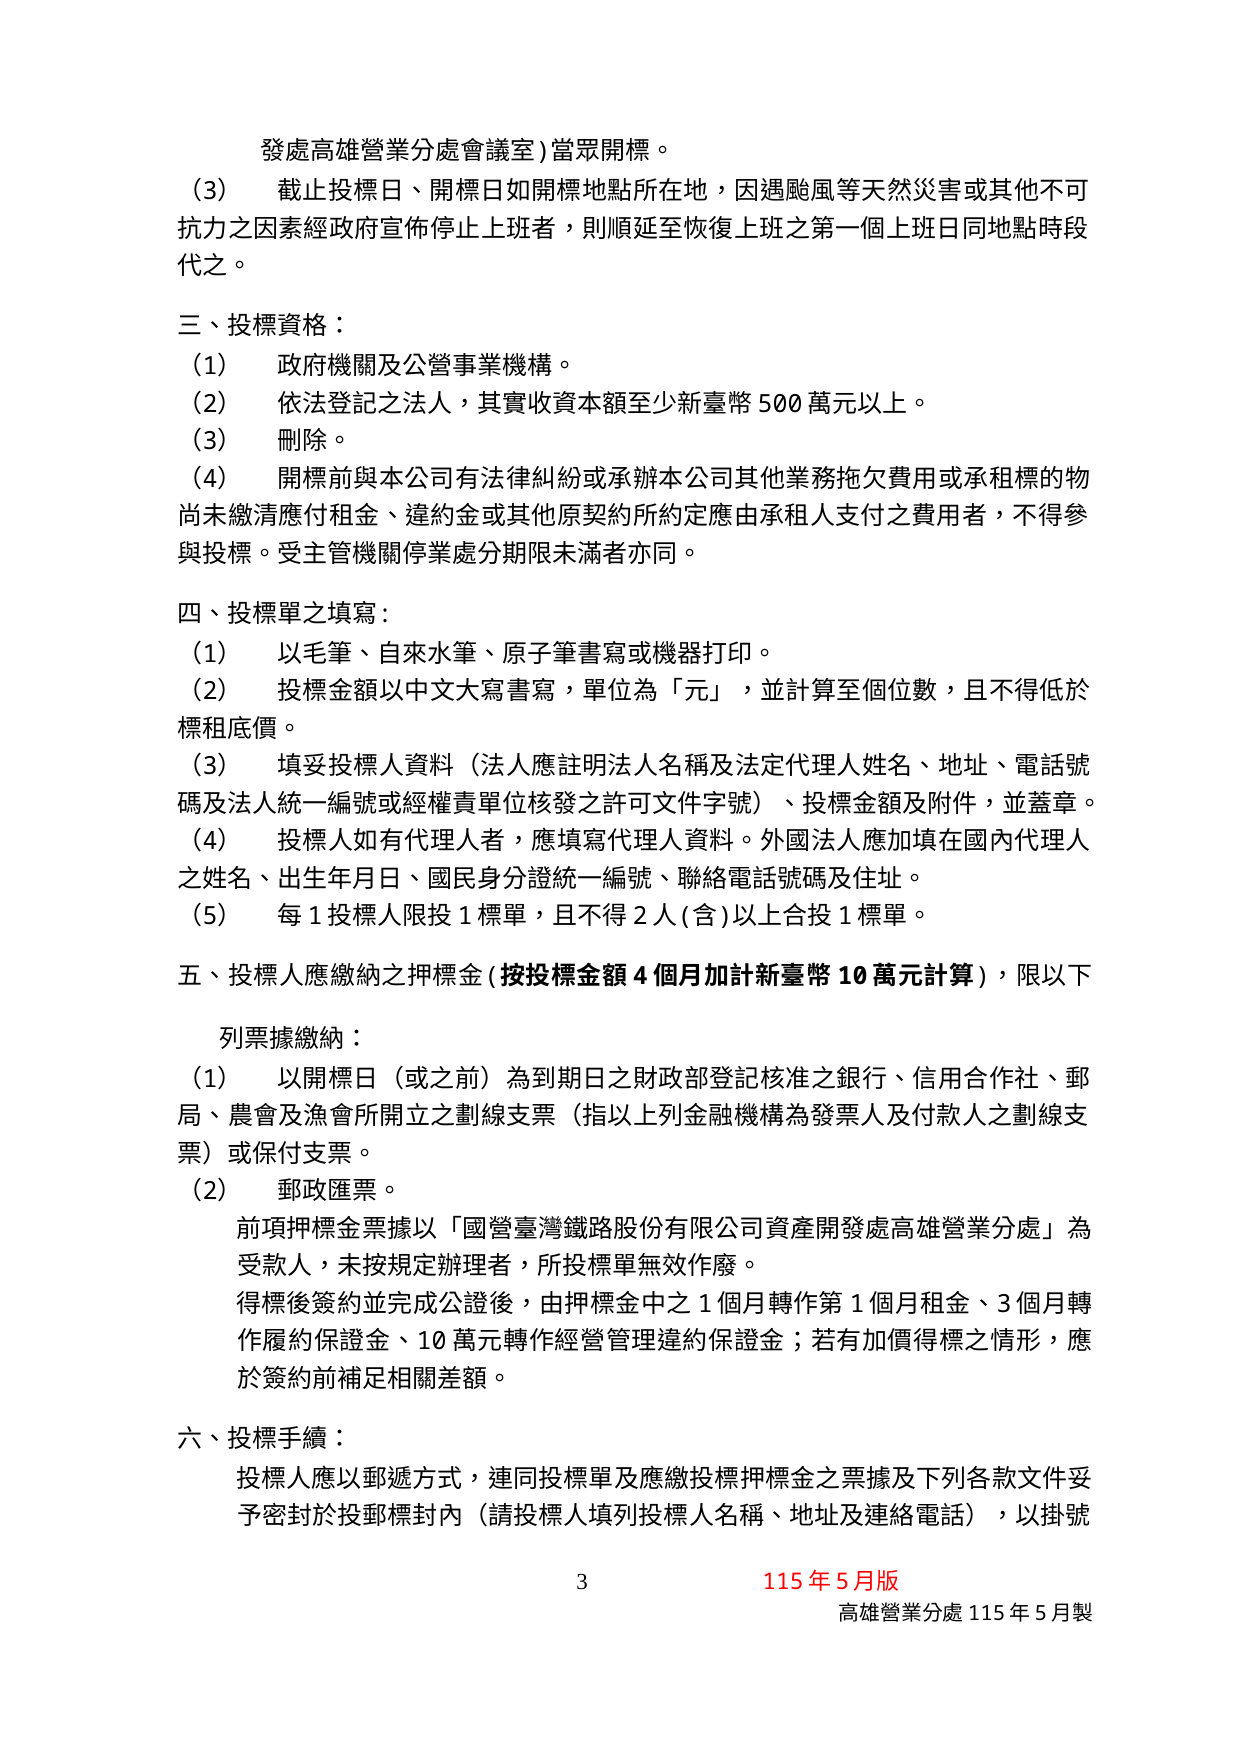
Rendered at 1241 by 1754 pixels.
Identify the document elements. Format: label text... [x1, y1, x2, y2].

text 投標人應以郵遞方式，連同投標單及應繳投標押標金之票據及下列各款文件妥予密封於投郵標封內（請投標人填列投標人名稱、地址及連絡電話），以掛號 [236, 1457, 1092, 1532]
list 投標人如有代理人者，應填寫代理人資料。外國法人應加填在國內代理人之姓名、出生年月日、國民身分證統一編號、聯絡電話號碼及住址。 [177, 819, 1090, 894]
text 前項押標金票據以「國營臺灣鐵路股份有限公司資產開發處高雄營業分處」為受款人，未按規定辦理者，所投標單無效作廢。 [236, 1207, 1092, 1282]
list 刪除。 [177, 419, 1090, 457]
list 以開標日（或之前）為到期日之財政部登記核准之銀行、信用合作社、郵局、農會及漁會所開立之劃線支票（指以上列金融機構為發票人及付款人之劃線支票）或保付支票。 [177, 1057, 1090, 1169]
text 四、投標單之填寫: [177, 569, 1092, 632]
text 五、投標人應繳納之押標金(按投標金額4個月加計新臺幣10萬元計算)，限以下列票據繳納： [177, 932, 1092, 1057]
list 每1投標人限投1標單，且不得2人(含)以上合投1標單。 [177, 894, 1090, 932]
list 填妥投標人資料（法人應註明法人名稱及法定代理人姓名、地址、電話號碼及法人統一編號或經權責單位核發之許可文件字號）、投標金額及附件，並蓋章。 [177, 744, 1090, 819]
text 發處高雄營業分處會議室)當眾開標。 [260, 107, 1092, 169]
list 投標金額以中文大寫書寫，單位為「元」，並計算至個位數，且不得低於標租底價。 [177, 669, 1090, 744]
list 政府機關及公營事業機構。 [177, 344, 1090, 382]
list 郵政匯票。 [177, 1169, 1090, 1207]
list 依法登記之法人，其實收資本額至少新臺幣500萬元以上。 [177, 382, 1090, 419]
list 以毛筆、自來水筆、原子筆書寫或機器打印。 [177, 632, 1090, 669]
text 三、投標資格： [177, 282, 1092, 344]
text 六、投標手續： [177, 1394, 1092, 1457]
list 開標前與本公司有法律糾紛或承辦本公司其他業務拖欠費用或承租標的物尚未繳清應付租金、違約金或其他原契約所約定應由承租人支付之費用者，不得參與投標。受主管機關停業處分期限未滿者亦同。 [177, 457, 1090, 569]
text 得標後簽約並完成公證後，由押標金中之1個月轉作第1個月租金、3個月轉作履約保證金、10萬元轉作經營管理違約保證金；若有加價得標之情形，應於簽約前補足相關差額。 [236, 1282, 1092, 1394]
list 截止投標日、開標日如開標地點所在地，因遇颱風等天然災害或其他不可抗力之因素經政府宣佈停止上班者，則順延至恢復上班之第一個上班日同地點時段代之。 [177, 169, 1090, 282]
